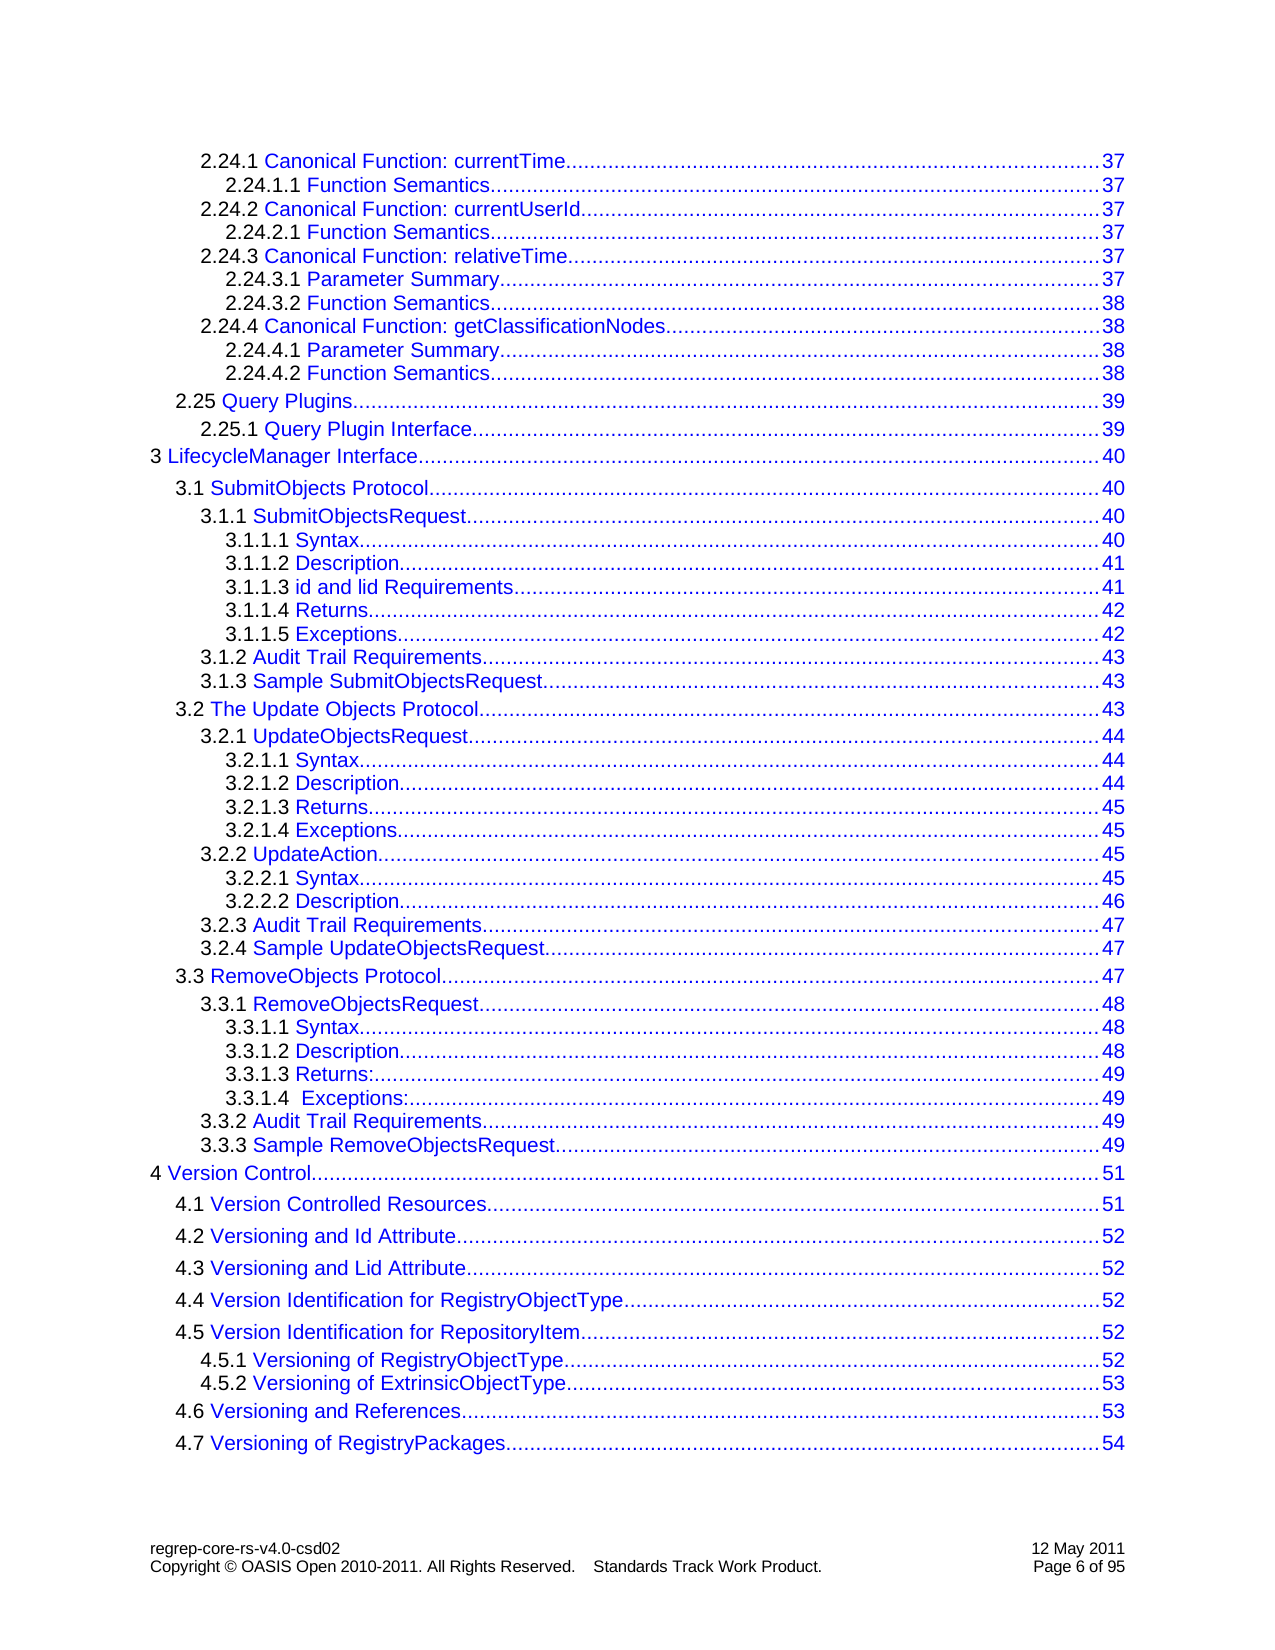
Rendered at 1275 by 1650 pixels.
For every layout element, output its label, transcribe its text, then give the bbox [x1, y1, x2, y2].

text 3.3 RemoveObjects Protocol 47 [175, 964, 1125, 988]
text 3.2.2.1 Syntax 45 [225, 866, 1125, 889]
text 3.2.1.1 Syntax 44 [225, 748, 1125, 772]
text 2.25.1 Query Plugin Interface 39 [200, 417, 1125, 441]
text 3.2.4 Sample UpdateObjectsRequest 47 [200, 937, 1125, 960]
text 2.24.4.2 Function Semantics 38 [225, 362, 1125, 385]
text 4.7 Versioning of RegistryPackages 54 [175, 1431, 1125, 1455]
text 4.3 Versioning and Lid Attribute 52 [175, 1257, 1125, 1280]
text 3.3.1.2 Description 48 [225, 1039, 1125, 1063]
text 4.5.2 Versioning of ExtrinsicObjectType 53 [200, 1372, 1125, 1395]
text 3.2.2.2 Description 46 [225, 889, 1125, 913]
text 3.3.2 Audit Trail Requirements 49 [200, 1110, 1125, 1133]
text 3.1.3 Sample SubmitObjectsRequest 43 [200, 669, 1125, 693]
text 3.2.1.2 Description 44 [225, 772, 1125, 795]
text 2.24.3.1 Parameter Summary 37 [225, 268, 1125, 291]
text 3.1.1.5 Exceptions 42 [225, 622, 1125, 646]
text 2.24.2.1 Function Semantics 37 [225, 221, 1125, 244]
text 3.2 The Update Objects Protocol 43 [175, 697, 1125, 721]
text 4.1 Version Controlled Resources 51 [175, 1193, 1125, 1216]
text 4.4 Version Identification for RegistryObjectType 52 [175, 1288, 1125, 1312]
text 3.3.1 RemoveObjectsRequest 48 [200, 992, 1125, 1016]
text 3.3.1.3 Returns: 49 [225, 1063, 1125, 1086]
text 2.24.3.2 Function Semantics 38 [225, 291, 1125, 315]
text 3.1.2 Audit Trail Requirements 43 [200, 646, 1125, 669]
text 4.6 Versioning and References 53 [175, 1399, 1125, 1423]
text 4.2 Versioning and Id Attribute 52 [175, 1225, 1125, 1248]
text 3.1.1.4 Returns 42 [225, 599, 1125, 622]
text 3.1.1 SubmitObjectsRequest 40 [200, 504, 1125, 528]
text 4.5 Version Identification for RepositoryItem 52 [175, 1320, 1125, 1344]
text 3.1 SubmitObjects Protocol 40 [175, 477, 1125, 500]
text 3 LifecycleManager Interface 40 [150, 445, 1125, 468]
text 3.2.2 UpdateAction 45 [200, 842, 1125, 866]
text 3.3.1.4 Exceptions: 49 [225, 1086, 1125, 1110]
text 3.1.1.2 Description 41 [225, 552, 1125, 575]
text 2.25 Query Plugins 39 [175, 389, 1125, 413]
text 3.1.1.1 Syntax 40 [225, 528, 1125, 552]
text 3.2.1.3 Returns 45 [225, 795, 1125, 819]
text 3.2.3 Audit Trail Requirements 47 [200, 913, 1125, 937]
text 2.24.3 Canonical Function: relativeTime 37 [200, 244, 1125, 268]
text 3.3.3 Sample RemoveObjectsRequest 49 [200, 1133, 1125, 1157]
text 2.24.4 Canonical Function: getClassificationNodes 38 [200, 315, 1125, 338]
text 2.24.2 Canonical Function: currentUserId 37 [200, 197, 1125, 221]
text 2.24.4.1 Parameter Summary 38 [225, 338, 1125, 362]
text 3.1.1.3 id and lid Requirements 41 [225, 575, 1125, 599]
text 3.2.1 UpdateObjectsRequest 44 [200, 725, 1125, 748]
text 2.24.1.1 Function Semantics 37 [225, 173, 1125, 197]
text 4 Version Control 51 [150, 1161, 1125, 1184]
text 3.3.1.1 Syntax 48 [225, 1016, 1125, 1039]
text 3.2.1.4 Exceptions 45 [225, 819, 1125, 842]
text 2.24.1 Canonical Function: currentTime 37 [200, 150, 1125, 173]
text 4.5.1 Versioning of RegistryObjectType 52 [200, 1348, 1125, 1372]
